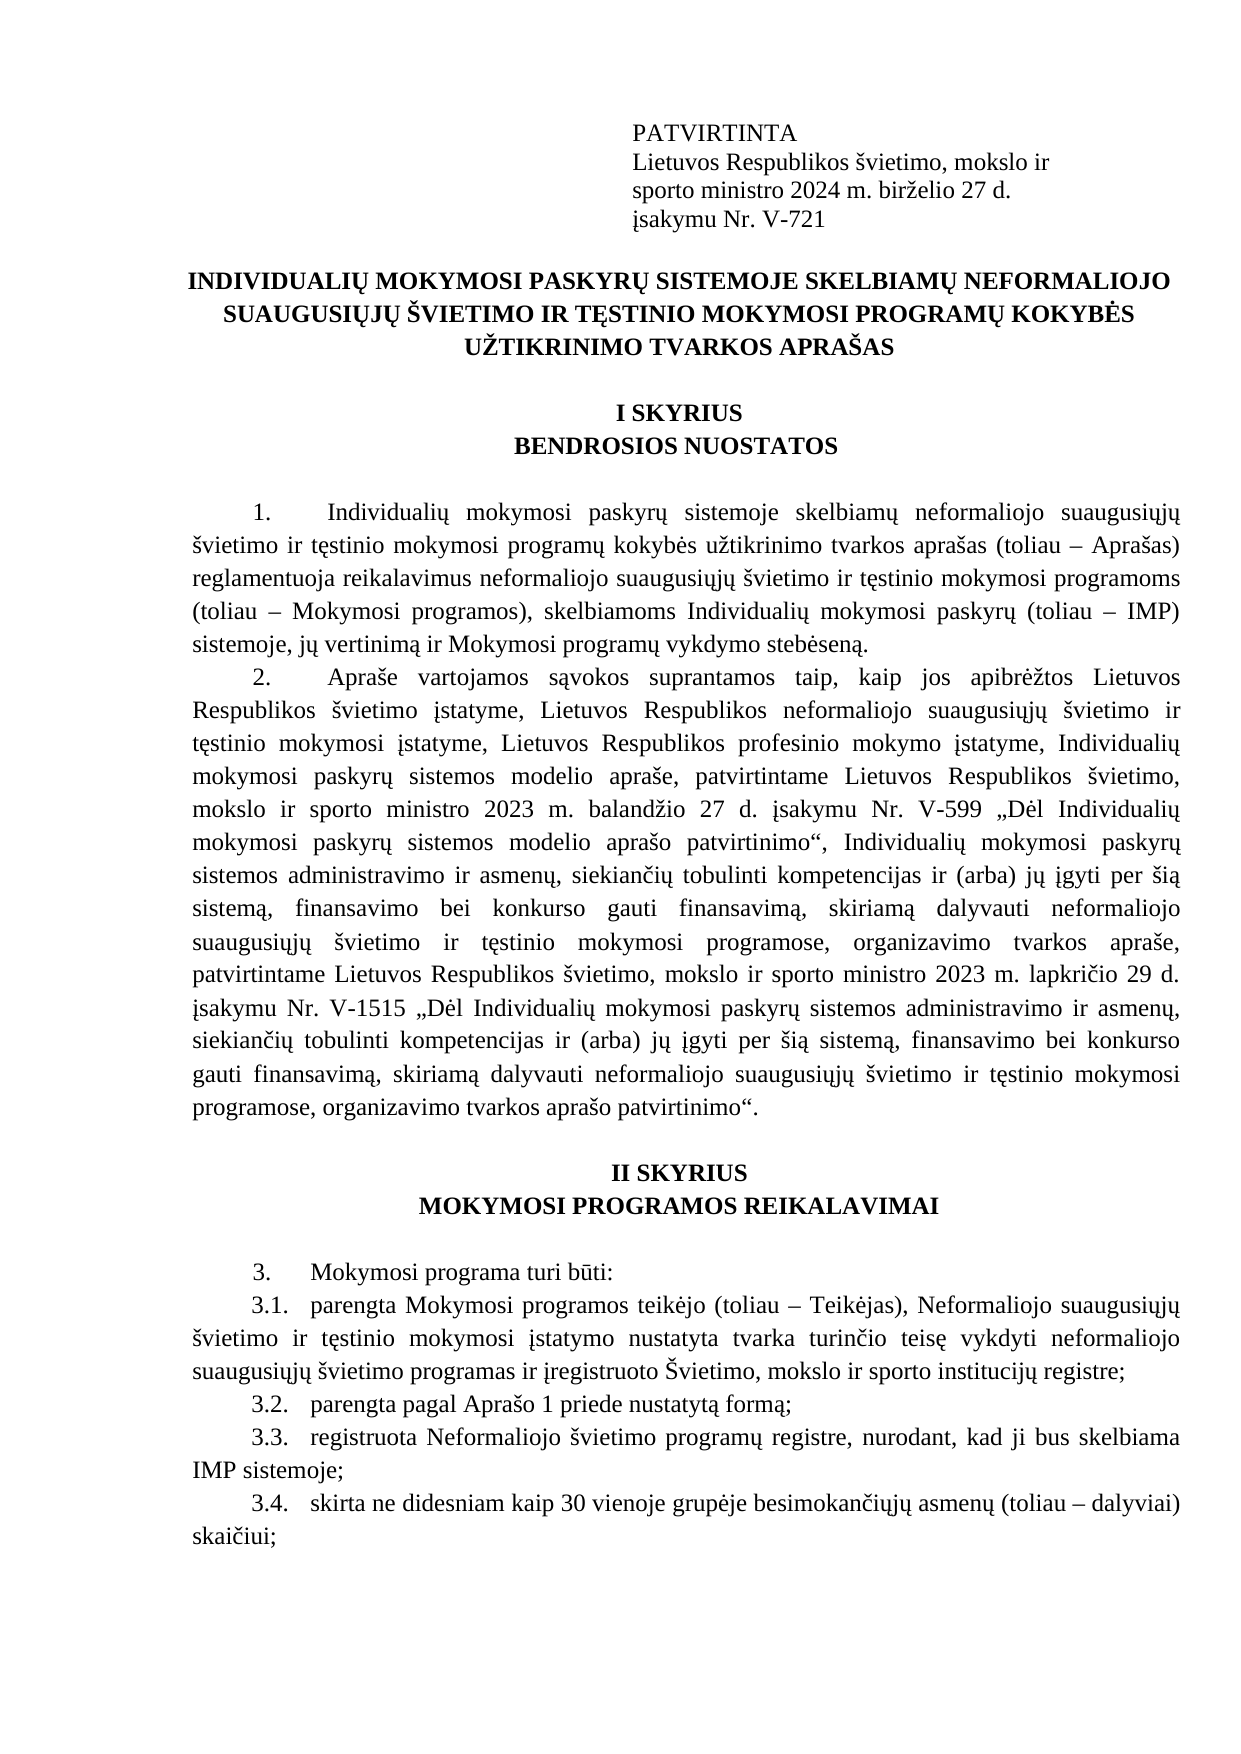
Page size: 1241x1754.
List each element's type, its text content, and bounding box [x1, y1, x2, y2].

text PATVIRTINTA [177, 118, 1181, 147]
text Lietuvos Respublikos švietimo, mokslo ir [177, 147, 1181, 176]
text 3. Mokymosi programa turi būti: [192, 1257, 1181, 1286]
text MOKYMOSI PROGRAMOS REIKALAVIMAI [177, 1191, 1181, 1219]
text INDIVIDUALIŲ MOKYMOSI PASKYRŲ SISTEMOJE SKELBIAMŲ NEFORMALIOJO SUAUGUSIŲJŲ ŠVIETIMO IR TĘSTINIO MOKYMOSI PROGRAMŲ KOKYBĖS UŽTIKRINIMO TVARKOS APRAŠAS [177, 266, 1181, 361]
text 2. Apraše vartojamos sąvokos suprantamos taip, kaip jos apibrėžtos Lietuvos Respublikos švietimo įstatyme, Lietuvos Respublikos neformaliojo suaugusiųjų švietimo ir tęstinio mokymosi įstatyme, Lietuvos Respublikos profesinio mokymo įstatyme, Individualių mokymosi paskyrų sistemos modelio apraše, patvirtintame Lietuvos Respublikos švietimo, mokslo ir sporto ministro 2023 m. balandžio 27 d. įsakymu Nr. V-599 „Dėl Individualių mokymosi paskyrų sistemos modelio aprašo patvirtinimo“, Individualių mokymosi paskyrų sistemos administravimo ir asmenų, siekiančių tobulinti kompetencijas ir (arba) jų įgyti per šią sistemą, finansavimo bei konkurso gauti finansavimą, skiriamą dalyvauti neformaliojo suaugusiųjų švietimo ir tęstinio mokymosi programose, organizavimo tvarkos apraše, patvirtintame Lietuvos Respublikos švietimo, mokslo ir sporto ministro 2023 m. lapkričio 29 d. įsakymu Nr. V-1515 „Dėl Individualių mokymosi paskyrų sistemos administravimo ir asmenų, siekiančių tobulinti kompetencijas ir (arba) jų įgyti per šią sistemą, finansavimo bei konkurso gauti finansavimą, skiriamą dalyvauti neformaliojo suaugusiųjų švietimo ir tęstinio mokymosi programose, organizavimo tvarkos aprašo patvirtinimo“. [192, 662, 1181, 1120]
text 3.3. registruota Neformaliojo švietimo programų registre, nurodant, kad ji bus skelbiama IMP sistemoje; [192, 1422, 1181, 1484]
text sporto ministro 2024 m. birželio 27 d. [177, 176, 1181, 204]
text 3.4. skirta ne didesniam kaip 30 vienoje grupėje besimokančiųjų asmenų (toliau – dalyviai) skaičiui; [192, 1488, 1181, 1550]
text 3.2. parengta pagal Aprašo 1 priede nustatytą formą; [192, 1389, 1181, 1418]
text 1. Individualių mokymosi paskyrų sistemoje skelbiamų neformaliojo suaugusiųjų švietimo ir tęstinio mokymosi programų kokybės užtikrinimo tvarkos aprašas (toliau – Aprašas) reglamentuoja reikalavimus neformaliojo suaugusiųjų švietimo ir tęstinio mokymosi programoms (toliau – Mokymosi programos), skelbiamoms Individualių mokymosi paskyrų (toliau – IMP) sistemoje, jų vertinimą ir Mokymosi programų vykdymo stebėseną. [192, 497, 1181, 658]
text įsakymu Nr. V-721 [177, 204, 1181, 233]
text 3.1. parengta Mokymosi programos teikėjo (toliau – Teikėjas), Neformaliojo suaugusiųjų švietimo ir tęstinio mokymosi įstatymo nustatyta tvarka turinčio teisę vykdyti neformaliojo suaugusiųjų švietimo programas ir įregistruoto Švietimo, mokslo ir sporto institucijų registre; [192, 1290, 1181, 1384]
text II SKYRIUS [177, 1158, 1181, 1186]
text I SKYRIUS [177, 398, 1181, 427]
text BENDROSIOS NUOSTATOS [177, 431, 1181, 460]
